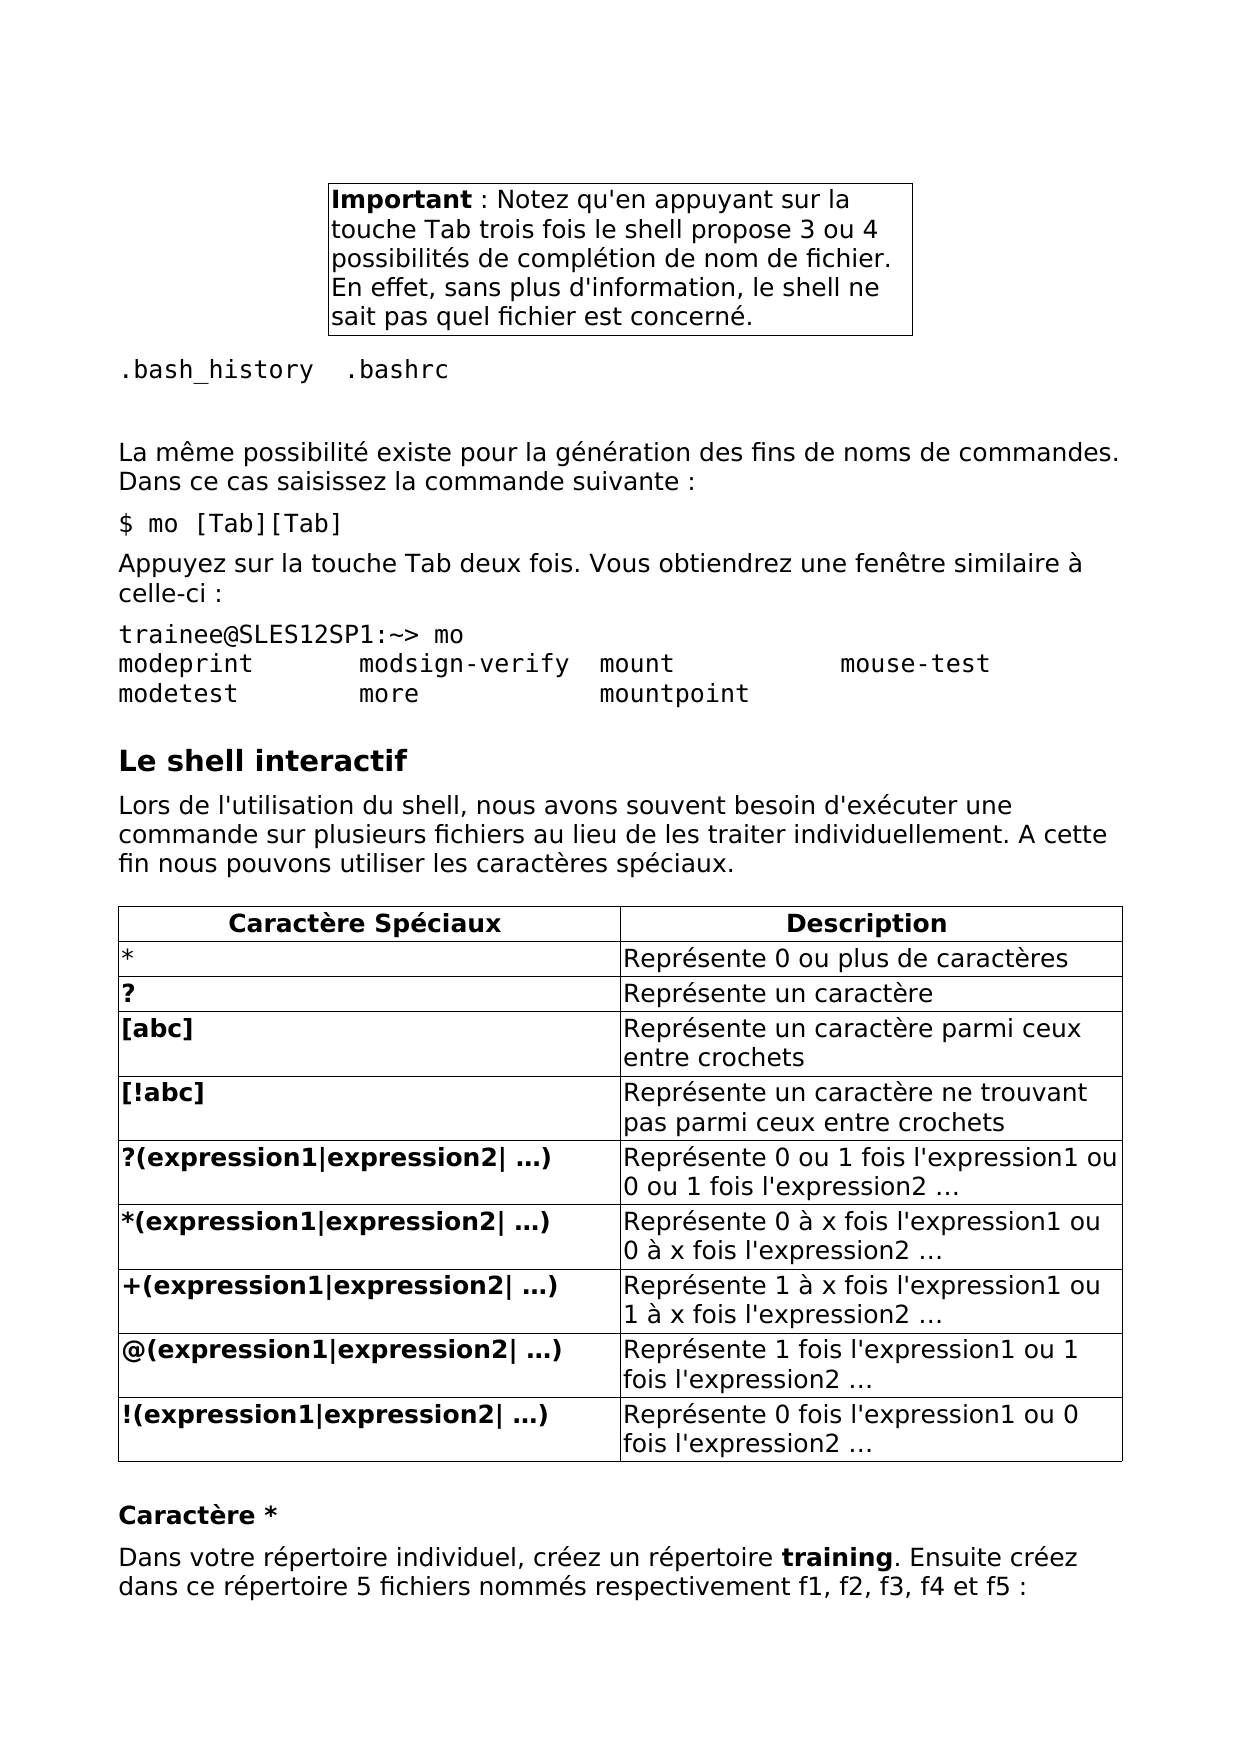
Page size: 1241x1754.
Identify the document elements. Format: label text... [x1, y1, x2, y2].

table_cell !(expression1|expression2| …) [119, 1398, 620, 1461]
text Lors de l'utilisation du shell, nous avons souvent besoin d'exécuter une commande sur plusieurs fichiers au lieu de les traiter individuellement. A cette fin nous pouvons utiliser les caractères spéciaux. [118, 791, 1122, 879]
table_cell +(expression1|expression2| …) [119, 1270, 620, 1333]
subtitle Le shell interactif [118, 745, 1122, 779]
table_cell ? [119, 977, 620, 1011]
table_header Important : Notez qu'en appuyant sur la touche Tab trois fois le shell propose 3 ou 4 possibilités de complétion de nom de fichier. En effet, sans plus d'information, le shell ne sait pas quel fichier est concerné. [329, 184, 912, 334]
table_cell Représente 1 à x fois l'expression1 ou 1 à x fois l'expression2 … [621, 1270, 1122, 1333]
table_cell Représente un caractère parmi ceux entre crochets [621, 1012, 1122, 1076]
table_cell [abc] [119, 1012, 620, 1076]
table_cell * [119, 942, 620, 976]
table_cell *(expression1|expression2| …) [119, 1205, 620, 1268]
table_cell Représente 0 ou plus de caractères [621, 942, 1122, 976]
table_cell [!abc] [119, 1077, 620, 1140]
table_cell Représente 0 ou 1 fois l'expression1 ou 0 ou 1 fois l'expression2 … [621, 1141, 1122, 1204]
table_header Caractère Spéciaux [119, 907, 620, 941]
table_cell Représente 0 fois l'expression1 ou 0 fois l'expression2 … [621, 1398, 1122, 1461]
table_cell Représente 0 à x fois l'expression1 ou 0 à x fois l'expression2 … [621, 1205, 1122, 1268]
subtitle Caractère * [118, 1501, 1122, 1530]
text Appuyez sur la touche Tab deux fois. Vous obtiendrez une fenêtre similaire à celle-ci : [118, 550, 1122, 608]
text La même possibilité existe pour la génération des fins de noms de commandes. Dans ce cas saisissez la commande suivante : [118, 438, 1122, 496]
table_header Description [621, 907, 1122, 941]
text trainee@SLES12SP1:~> mo modeprint modsign-verify mount mouse-test modetest more mountpoint [118, 621, 1122, 708]
table_cell Représente 1 fois l'expression1 ou 1 fois l'expression2 … [621, 1334, 1122, 1397]
table_cell @(expression1|expression2| …) [119, 1334, 620, 1397]
table_cell ?(expression1|expression2| …) [119, 1141, 620, 1204]
text $ mo [Tab][Tab] [118, 509, 1122, 538]
table_cell Représente un caractère ne trouvant pas parmi ceux entre crochets [621, 1077, 1122, 1140]
table_cell Représente un caractère [621, 977, 1122, 1011]
text .bash_history .bashrc [118, 118, 1122, 384]
text Dans votre répertoire individuel, créez un répertoire training. Ensuite créez dans ce répertoire 5 fichiers nommés respectivement f1, f2, f3, f4 et f5 : [118, 1543, 1122, 1601]
